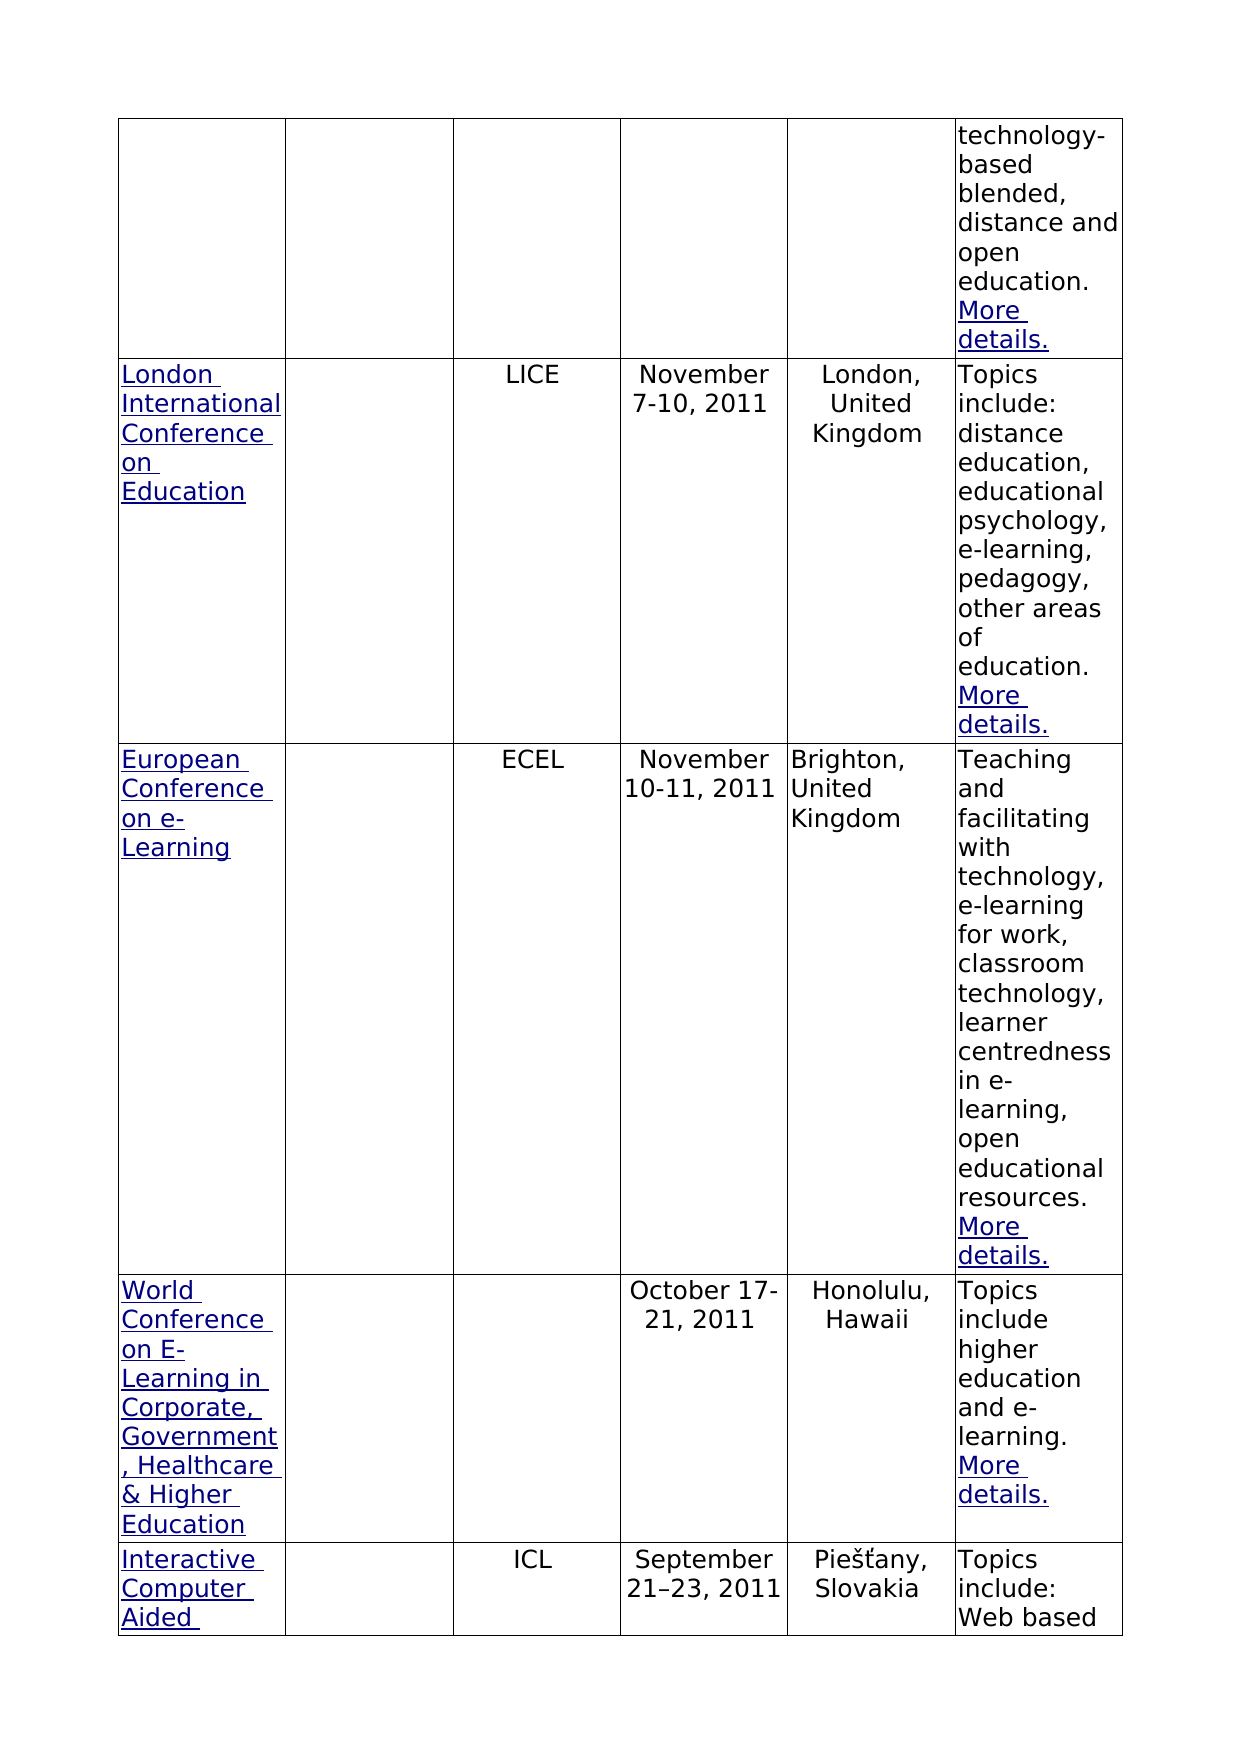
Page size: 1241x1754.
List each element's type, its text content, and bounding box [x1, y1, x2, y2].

table_cell Teaching and facilitating with technology, e-learning for work, classroom technology, learner centredness in e-learning, open educational resources. More details. [956, 744, 1122, 1273]
table_cell London, United Kingdom [788, 359, 955, 742]
table_cell LICE [454, 359, 620, 742]
table_cell [454, 1275, 620, 1542]
table_cell World Conference on E-Learning in Corporate, Government, Healthcare & Higher Education [119, 1275, 285, 1542]
table_cell October 17-21, 2011 [621, 1275, 787, 1542]
table_cell Topics include higher education and e-learning. More details. [956, 1275, 1122, 1542]
table_cell [286, 359, 453, 742]
table_cell [286, 744, 453, 1273]
table_cell [788, 119, 955, 357]
table_cell November 7-10, 2011 [621, 359, 787, 742]
table_cell ECEL [454, 744, 620, 1273]
table_cell [286, 1543, 453, 1635]
table_cell London International Conference on Education [119, 359, 285, 742]
table_cell Topics include: Web based [956, 1543, 1122, 1635]
table_cell [119, 119, 285, 357]
table_cell [621, 119, 787, 357]
table_cell [286, 1275, 453, 1542]
table_cell ICL [454, 1543, 620, 1635]
table_cell Honolulu, Hawaii [788, 1275, 955, 1542]
table_cell European Conference on e-Learning [119, 744, 285, 1273]
table_cell Brighton, United Kingdom [788, 744, 955, 1273]
table_cell [454, 119, 620, 357]
table_cell Piešťany, Slovakia [788, 1543, 955, 1635]
table_cell November 10-11, 2011 [621, 744, 787, 1273]
table_cell technology-based blended, distance and open education. More details. [956, 119, 1122, 357]
table_cell Interactive Computer Aided [119, 1543, 285, 1635]
table_cell [286, 119, 453, 357]
table_cell Topics include: distance education, educational psychology, e-learning, pedagogy, other areas of education. More details. [956, 359, 1122, 742]
table_cell September 21–23, 2011 [621, 1543, 787, 1635]
